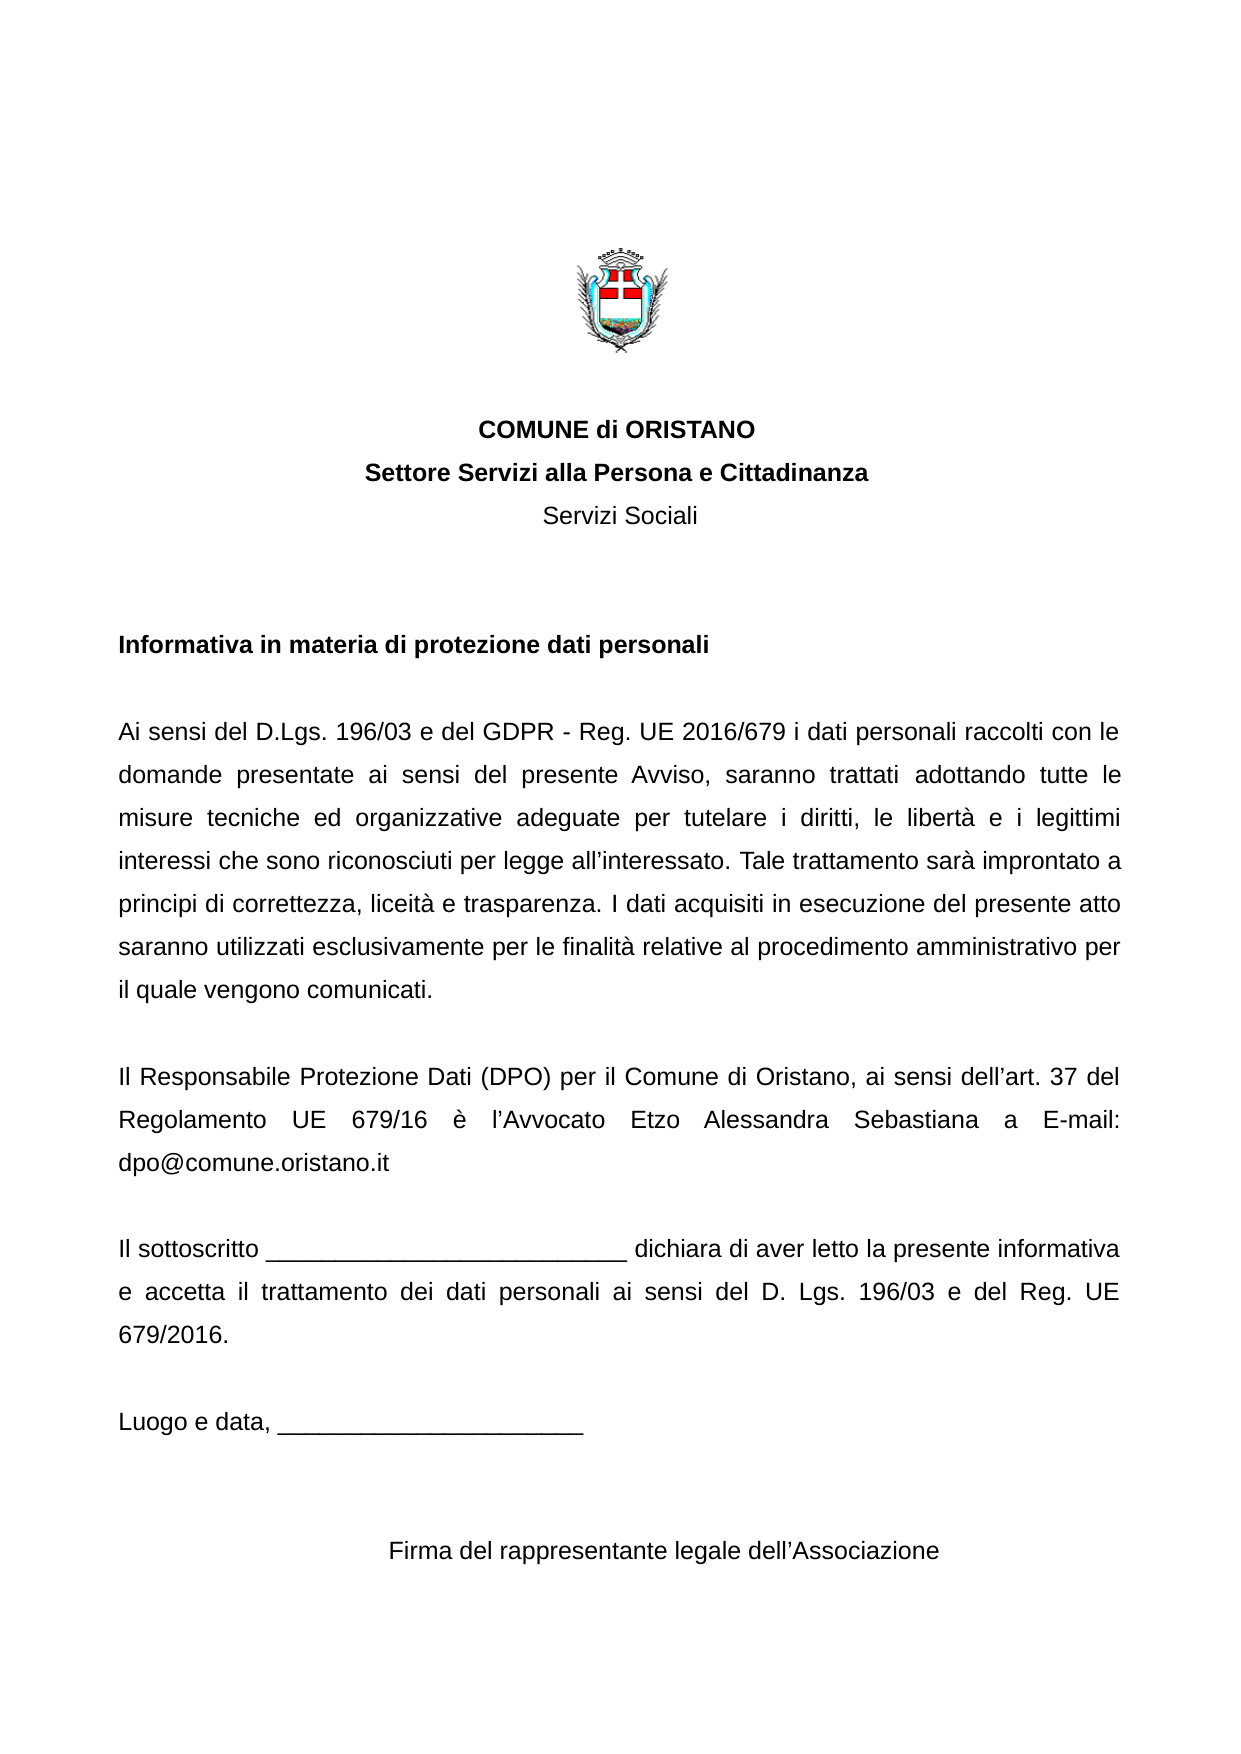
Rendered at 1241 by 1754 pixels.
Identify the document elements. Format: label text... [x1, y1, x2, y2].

text Servizi Sociali [118, 501, 1122, 530]
text COMUNE di ORISTANO [118, 415, 1122, 443]
text Luogo e data, ______________________ [118, 1407, 1122, 1435]
text Settore Servizi alla Persona e Cittadinanza [118, 458, 1122, 487]
text Firma del rappresentante legale dell’Associazione [118, 1536, 1122, 1565]
text Il sottoscritto __________________________ dichiara di aver letto la presente informativa e accetta il trattamento dei dati personali ai sensi del D. Lgs. 196/03 e del Reg. UE 679/2016. [118, 1234, 1122, 1349]
text Il Responsabile Protezione Dati (DPO) per il Comune di Oristano, ai sensi dell’art. 37 del Regolamento UE 679/16 è l’Avvocato Etzo Alessandra Sebastiana a E-mail: dpo@comune.oristano.it [118, 1062, 1122, 1177]
text Informativa in materia di protezione dati personali [118, 630, 1122, 659]
text Ai sensi del D.Lgs. 196/03 e del GDPR - Reg. UE 2016/679 i dati personali raccolti con le domande presentate ai sensi del presente Avviso, saranno trattati adottando tutte le misure tecniche ed organizzative adeguate per tutelare i diritti, le libertà e i legittimi interessi che sono riconosciuti per legge all’interessato. Tale trattamento sarà improntato a principi di correttezza, liceità e trasparenza. I dati acquisiti in esecuzione del presente atto saranno utilizzati esclusivamente per le finalità relative al procedimento amministrativo per il quale vengono comunicati. [118, 717, 1122, 1004]
